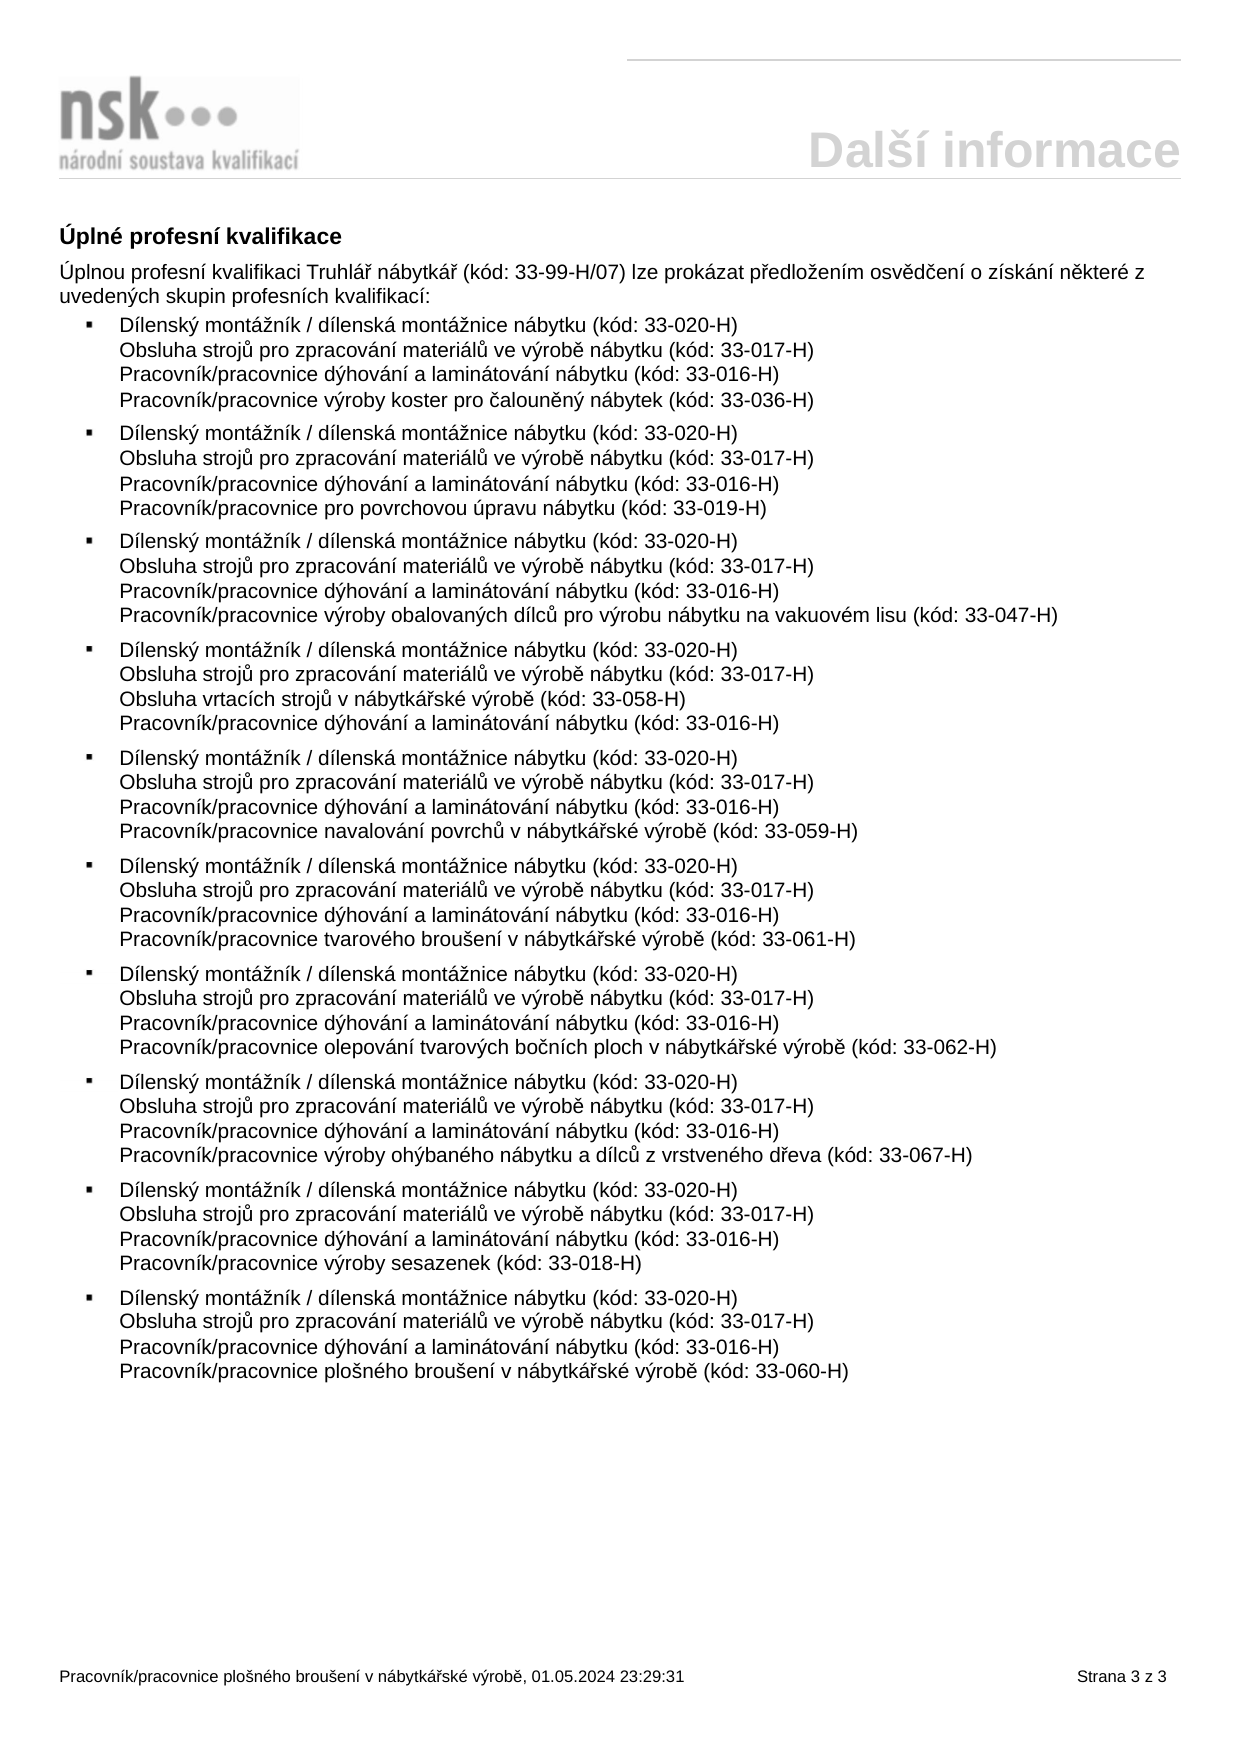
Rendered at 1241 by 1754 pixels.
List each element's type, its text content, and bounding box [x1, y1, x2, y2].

table_cell [119, 1061, 482, 1069]
table_cell Dílenský montážník / dílenská montážnice nábytku (kód: 33-020-H) [119, 313, 1181, 338]
table_cell [1167, 1169, 1181, 1177]
table_cell Obsluha strojů pro zpracování materiálů ve výrobě nábytku (kód: 33-017-H) [119, 986, 1181, 1011]
picture [58, 59, 620, 172]
table_cell Pracovník/pracovnice dýhování a laminátování nábytku (kód: 33-016-H) [119, 471, 1181, 495]
table_cell Pracovník/pracovnice navalování povrchů v nábytkářské výrobě (kód: 33-059-H) [119, 819, 1181, 845]
table_cell [627, 737, 861, 746]
table_cell Obsluha strojů pro zpracování materiálů ve výrobě nábytku (kód: 33-017-H) [119, 338, 1181, 362]
table_cell [119, 845, 482, 854]
table_cell Dílenský montážník / dílenská montážnice nábytku (kód: 33-020-H) [119, 962, 1181, 986]
table_cell [1167, 521, 1181, 528]
table_cell [619, 1417, 627, 1659]
picture [59, 312, 119, 337]
table_cell [482, 1276, 619, 1285]
table_cell [59, 878, 119, 903]
table_cell Úplnou profesní kvalifikaci Truhlář nábytkář (kód: 33-99-H/07) lze prokázat předložením osvědčení o získání některé z uvedených skupin profesních kvalifikací: [59, 260, 1181, 307]
table_cell Obsluha strojů pro zpracování materiálů ve výrobě nábytku (kód: 33-017-H) [119, 446, 1181, 471]
table_cell [59, 1276, 119, 1285]
table_cell [119, 1276, 482, 1285]
table_cell [59, 1011, 119, 1035]
table_cell [861, 845, 1167, 854]
table_cell Dílenský montážník / dílenská montážnice nábytku (kód: 33-020-H) [119, 746, 1181, 770]
table_cell [59, 845, 119, 853]
table_cell Pracovník/pracovnice dýhování a laminátování nábytku (kód: 33-016-H) [119, 1119, 1181, 1143]
table_cell Pracovník/pracovnice dýhování a laminátování nábytku (kód: 33-016-H) [119, 1011, 1181, 1035]
table_cell [1167, 1061, 1181, 1069]
table_cell [627, 196, 861, 212]
table_cell [59, 521, 119, 528]
table_cell Obsluha strojů pro zpracování materiálů ve výrobě nábytku (kód: 33-017-H) [119, 878, 1181, 903]
table_cell [482, 196, 619, 212]
table_cell [119, 1384, 482, 1417]
table_cell [619, 413, 627, 421]
table_cell [619, 953, 627, 962]
table_cell Dílenský montážník / dílenská montážnice nábytku (kód: 33-020-H) [119, 854, 1181, 878]
table_cell [482, 1384, 619, 1417]
table_cell [59, 711, 119, 737]
table_cell Obsluha strojů pro zpracování materiálů ve výrobě nábytku (kód: 33-017-H) [119, 1201, 1181, 1227]
table_cell [482, 307, 619, 313]
table_cell [59, 629, 119, 637]
table_cell [861, 413, 1167, 421]
table_cell [619, 629, 627, 638]
table_cell [1167, 953, 1181, 962]
table_cell [619, 737, 627, 746]
table_cell [59, 1143, 119, 1168]
table_cell [59, 1227, 119, 1251]
picture [59, 420, 119, 445]
table_cell Pracovník/pracovnice výroby obalovaných dílců pro výrobu nábytku na vakuovém lisu (kód: 33-047-H) [119, 603, 1181, 629]
table_cell [119, 307, 482, 313]
table_cell [59, 1384, 119, 1417]
table_cell [619, 307, 627, 313]
table_cell [627, 1384, 861, 1417]
table_cell [59, 1335, 119, 1359]
table_cell [861, 1061, 1167, 1069]
table_cell [119, 521, 482, 528]
table_cell Obsluha strojů pro zpracování materiálů ve výrobě nábytku (kód: 33-017-H) [119, 1309, 1181, 1335]
table_cell Dílenský montážník / dílenská montážnice nábytku (kód: 33-020-H) [119, 1285, 1181, 1309]
table_cell Dílenský montážník / dílenská montážnice nábytku (kód: 33-020-H) [119, 638, 1181, 662]
table_cell [627, 1169, 861, 1177]
table_cell Pracovník/pracovnice dýhování a laminátování nábytku (kód: 33-016-H) [119, 795, 1181, 819]
table_cell [59, 1169, 119, 1177]
table_cell [619, 1061, 627, 1069]
table_cell [861, 196, 1167, 212]
table_cell [119, 1169, 482, 1177]
table_cell [59, 1119, 119, 1143]
table_cell [59, 338, 119, 362]
table_cell [861, 1384, 1167, 1417]
table_cell [482, 953, 619, 962]
table_cell [59, 770, 119, 795]
table_cell [482, 845, 619, 854]
table_cell Pracovník/pracovnice dýhování a laminátování nábytku (kód: 33-016-H) [119, 1335, 1181, 1359]
table_cell [619, 1169, 627, 1177]
table_cell [59, 554, 119, 579]
table_cell [59, 362, 119, 387]
table_cell [1167, 1417, 1181, 1659]
table_cell Pracovník/pracovnice tvarového broušení v nábytkářské výrobě (kód: 33-061-H) [119, 927, 1181, 953]
table_cell [59, 1417, 119, 1659]
table_cell [620, 59, 627, 172]
table_cell [1167, 737, 1181, 746]
table_cell [59, 196, 119, 212]
picture [59, 745, 119, 769]
table_cell [482, 1061, 619, 1069]
table_cell [59, 1359, 119, 1384]
table_cell [59, 1094, 119, 1119]
table_cell Pracovník/pracovnice pro povrchovou úpravu nábytku (kód: 33-019-H) [119, 495, 1181, 521]
table_cell [627, 307, 861, 313]
table_cell [482, 1417, 619, 1659]
table_cell [1167, 196, 1181, 212]
table_cell [59, 495, 119, 521]
table_cell [861, 307, 1167, 313]
table_cell [482, 172, 619, 178]
table_cell [627, 953, 861, 962]
table_cell Pracovník/pracovnice dýhování a laminátování nábytku (kód: 33-016-H) [119, 711, 1181, 737]
table_cell [619, 1384, 627, 1417]
table_cell Obsluha strojů pro zpracování materiálů ve výrobě nábytku (kód: 33-017-H) [119, 770, 1181, 795]
table_cell [59, 179, 1181, 196]
table_cell Dílenský montážník / dílenská montážnice nábytku (kód: 33-020-H) [119, 1070, 1181, 1093]
table_cell [59, 953, 119, 961]
table_cell [619, 172, 627, 178]
table_cell [59, 737, 119, 745]
table_cell [482, 413, 619, 421]
table_cell [861, 521, 1167, 528]
picture [59, 528, 119, 553]
table_cell [1167, 1384, 1181, 1417]
table_cell [627, 845, 861, 854]
table_cell [861, 1417, 1167, 1659]
table_cell [627, 1061, 861, 1069]
table_cell Pracovník/pracovnice dýhování a laminátování nábytku (kód: 33-016-H) [119, 903, 1181, 927]
table_cell [627, 629, 861, 638]
table_cell [861, 1276, 1167, 1285]
table_cell [627, 521, 861, 528]
table_cell Strana 3 z 3 [861, 1659, 1167, 1695]
table_cell Pracovník/pracovnice výroby sesazenek (kód: 33-018-H) [119, 1251, 1181, 1276]
table_cell [861, 737, 1167, 746]
table_cell [59, 579, 119, 603]
table_cell [59, 1310, 119, 1335]
table_cell [861, 629, 1167, 638]
table_cell [59, 927, 119, 953]
table_cell Pracovník/pracovnice olepování tvarových bočních ploch v nábytkářské výrobě (kód: 33-062-H) [119, 1035, 1181, 1061]
table_cell [482, 521, 619, 528]
table_cell [59, 819, 119, 845]
table_cell Obsluha strojů pro zpracování materiálů ve výrobě nábytku (kód: 33-017-H) [119, 554, 1181, 579]
table_cell Pracovník/pracovnice výroby ohýbaného nábytku a dílců z vrstveného dřeva (kód: 33-067-H) [119, 1143, 1181, 1168]
picture [59, 1285, 119, 1310]
table_cell [59, 1035, 119, 1061]
table_cell [119, 737, 482, 746]
table_cell [119, 196, 482, 212]
table_cell [59, 172, 119, 178]
table_cell [482, 629, 619, 638]
picture [59, 637, 119, 661]
table_cell [59, 795, 119, 819]
picture [59, 853, 119, 877]
table_cell [619, 521, 627, 528]
table_cell [59, 307, 119, 312]
table_cell [1167, 629, 1181, 638]
table_cell Dílenský montážník / dílenská montážnice nábytku (kód: 33-020-H) [119, 1178, 1181, 1201]
table_cell [119, 1417, 482, 1659]
table_cell [59, 662, 119, 687]
table_cell Pracovník/pracovnice plošného broušení v nábytkářské výrobě, 01.05.2024 23:29:31 [59, 1659, 861, 1695]
table_cell Pracovník/pracovnice plošného broušení v nábytkářské výrobě (kód: 33-060-H) [119, 1359, 1181, 1384]
table_cell [1167, 1276, 1181, 1285]
table_cell [619, 1276, 627, 1285]
table_cell Dílenský montážník / dílenská montážnice nábytku (kód: 33-020-H) [119, 421, 1181, 446]
table_cell Pracovník/pracovnice dýhování a laminátování nábytku (kód: 33-016-H) [119, 1227, 1181, 1251]
table_cell Obsluha strojů pro zpracování materiálů ve výrobě nábytku (kód: 33-017-H) [119, 1094, 1181, 1119]
table_cell [861, 953, 1167, 962]
table_cell [119, 172, 482, 178]
table_cell [59, 446, 119, 471]
table_cell [59, 687, 119, 711]
table_cell Obsluha vrtacích strojů v nábytkářské výrobě (kód: 33-058-H) [119, 687, 1181, 711]
picture [59, 1177, 119, 1202]
table_cell [1167, 845, 1181, 854]
table_cell Úplné profesní kvalifikace [59, 212, 1181, 260]
table_cell [627, 1417, 861, 1659]
table_cell Pracovník/pracovnice dýhování a laminátování nábytku (kód: 33-016-H) [119, 579, 1181, 603]
table_cell [861, 1169, 1167, 1177]
table_cell [59, 1061, 119, 1069]
table_cell [59, 603, 119, 629]
table_cell [482, 737, 619, 746]
table_cell [482, 1169, 619, 1177]
table_cell Dílenský montážník / dílenská montážnice nábytku (kód: 33-020-H) [119, 529, 1181, 554]
table_cell Další informace [627, 61, 1181, 178]
table_cell [59, 388, 119, 413]
table_cell [627, 1276, 861, 1285]
table_cell Obsluha strojů pro zpracování materiálů ve výrobě nábytku (kód: 33-017-H) [119, 662, 1181, 687]
table_cell [59, 903, 119, 927]
table_cell Pracovník/pracovnice dýhování a laminátování nábytku (kód: 33-016-H) [119, 362, 1181, 387]
table_cell [627, 413, 861, 421]
table_cell [119, 629, 482, 638]
table_cell [119, 953, 482, 962]
table_cell [59, 471, 119, 495]
table_cell [59, 986, 119, 1011]
table_cell [119, 413, 482, 421]
table_cell [1167, 413, 1181, 421]
table_cell [619, 196, 627, 212]
table_cell [59, 1251, 119, 1276]
table_cell [1167, 307, 1181, 313]
table_cell Pracovník/pracovnice výroby koster pro čalouněný nábytek (kód: 33-036-H) [119, 388, 1181, 413]
table_cell [59, 1202, 119, 1227]
table_cell [619, 845, 627, 854]
picture [59, 961, 119, 984]
table_cell [1167, 1659, 1181, 1695]
table_cell [59, 413, 119, 420]
picture [59, 1069, 119, 1092]
